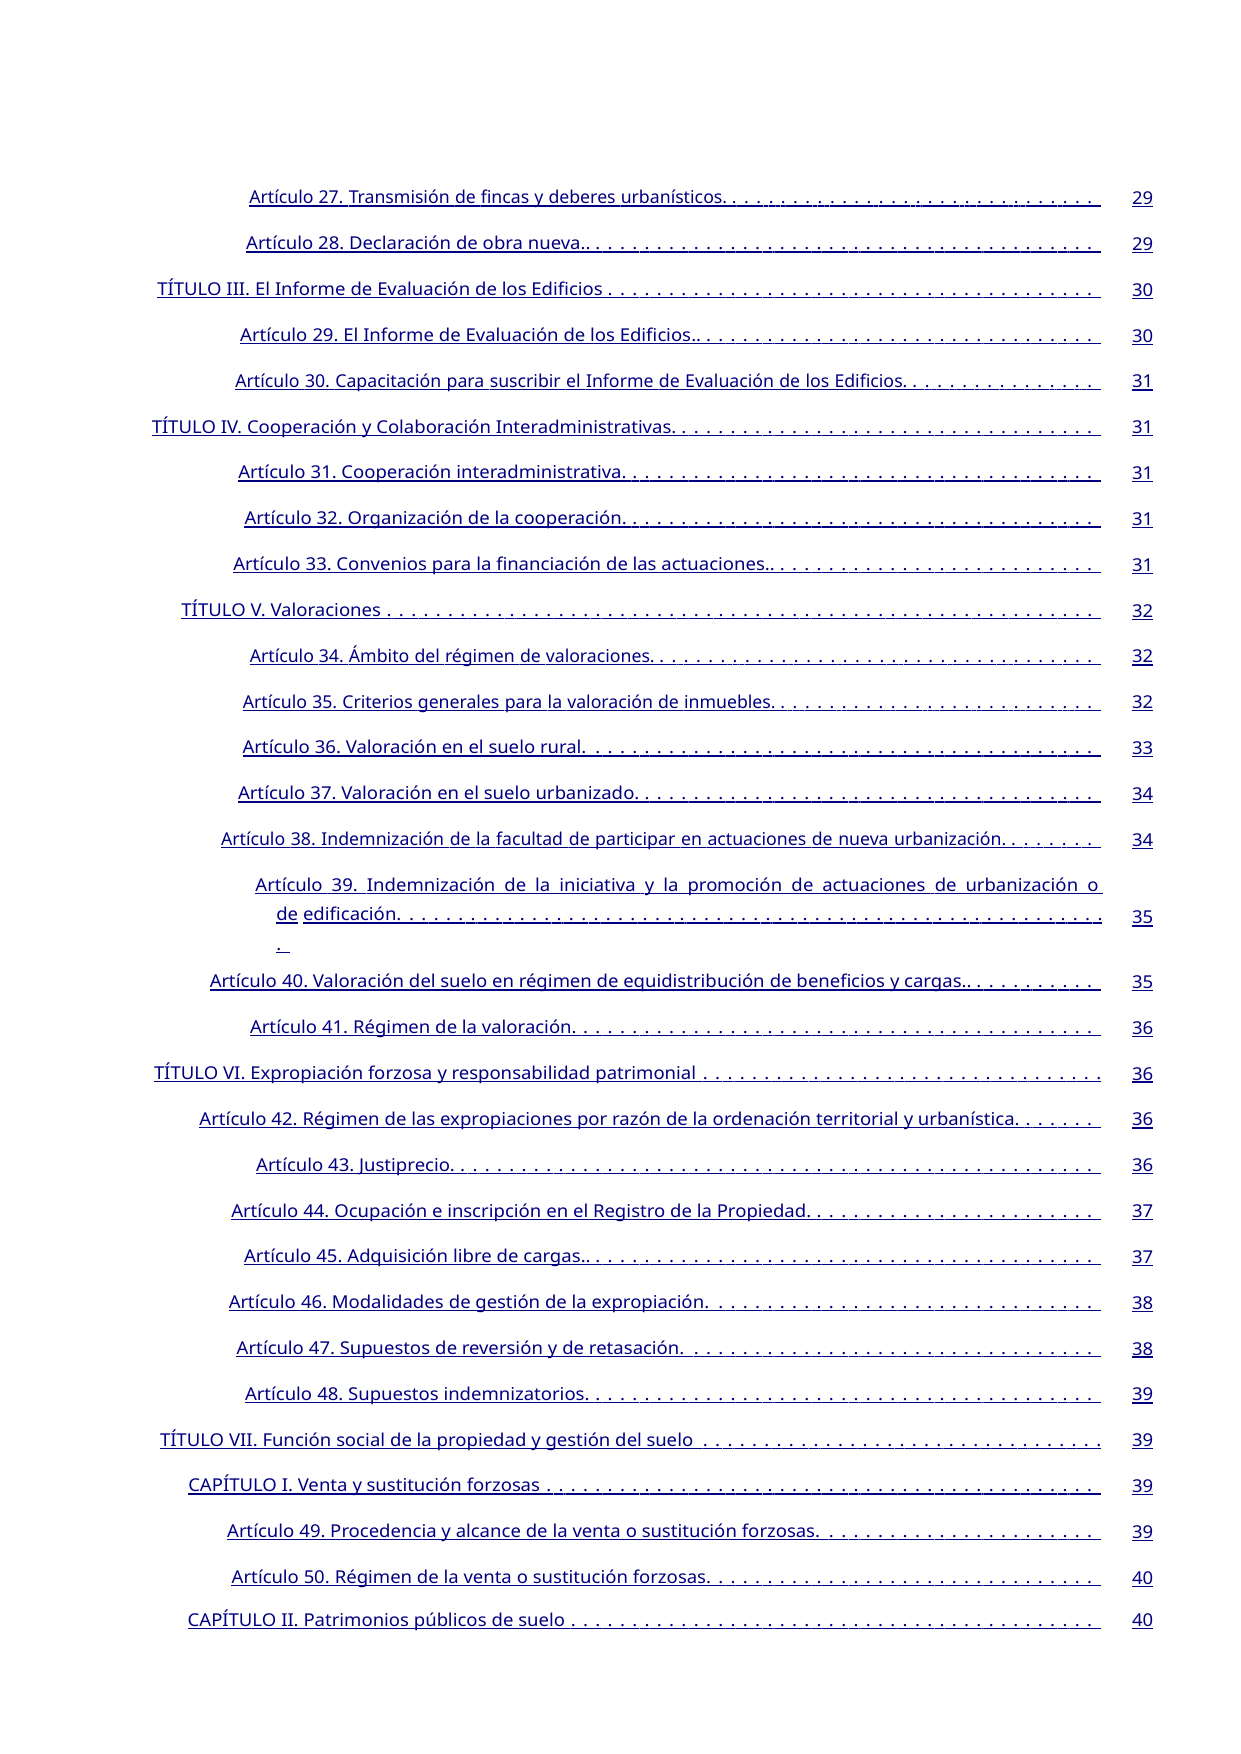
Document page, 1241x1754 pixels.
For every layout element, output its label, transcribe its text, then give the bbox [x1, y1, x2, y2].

table_cell 31 [1116, 538, 1173, 584]
table_cell 39 [1116, 1505, 1173, 1551]
table_cell 32 [1116, 630, 1173, 676]
table_cell 31 [1116, 401, 1173, 447]
table_cell 36 [1116, 1139, 1173, 1185]
table_cell TÍTULO V. Valoraciones . . . . . . . . . . . . . . . . . . . . . . . . . . . . . . . . . . . . . . . . . . . . . . . . . . . . . . . . . . [151, 584, 1116, 630]
table_cell Artículo 48. Supuestos indemnizatorios. . . . . . . . . . . . . . . . . . . . . . . . . . . . . . . . . . . . . . . . . . [151, 1368, 1116, 1414]
table_cell Artículo 34. Ámbito del régimen de valoraciones. . . . . . . . . . . . . . . . . . . . . . . . . . . . . . . . . . . . . [151, 630, 1116, 676]
table_cell 37 [1116, 1185, 1173, 1230]
table_cell 30 [1116, 263, 1173, 309]
table_cell 30 [1116, 309, 1173, 355]
table_cell Artículo 49. Procedencia y alcance de la venta o sustitución forzosas. . . . . . . . . . . . . . . . . . . . . . . [151, 1505, 1116, 1551]
table_cell 31 [1116, 447, 1173, 492]
table_cell 36 [1116, 1047, 1173, 1093]
table_cell Artículo 36. Valoración en el suelo rural. . . . . . . . . . . . . . . . . . . . . . . . . . . . . . . . . . . . . . . . . . [151, 722, 1116, 767]
table_header Artículo 27. Transmisión de fincas y deberes urbanísticos. . . . . . . . . . . . . . . . . . . . . . . . . . . . . . . [151, 182, 1116, 217]
table_cell CAPÍTULO I. Venta y sustitución forzosas . . . . . . . . . . . . . . . . . . . . . . . . . . . . . . . . . . . . . . . . . . . . . [151, 1460, 1116, 1505]
table_cell Artículo 41. Régimen de la valoración. . . . . . . . . . . . . . . . . . . . . . . . . . . . . . . . . . . . . . . . . . . [151, 1001, 1116, 1047]
table_cell Artículo 30. Capacitación para suscribir el Informe de Evaluación de los Edificios. . . . . . . . . . . . . . . . [151, 355, 1116, 401]
table_cell 36 [1116, 1001, 1173, 1047]
table_cell Artículo 39. Indemnización de la iniciativa y la promoción de actuaciones de urbanización o de edificación. . . . . . . . . . . . . . . . . . . . . . . . . . . . . . . . . . . . . . . . . . . . . . . . . . . . . . . . . . . [151, 859, 1116, 956]
table_cell Artículo 28. Declaración de obra nueva.. . . . . . . . . . . . . . . . . . . . . . . . . . . . . . . . . . . . . . . . . . [151, 218, 1116, 263]
table_cell Artículo 46. Modalidades de gestión de la expropiación. . . . . . . . . . . . . . . . . . . . . . . . . . . . . . . . [151, 1276, 1116, 1322]
table_cell 38 [1116, 1276, 1173, 1322]
table_cell 31 [1116, 493, 1173, 538]
table_cell 32 [1116, 584, 1173, 630]
table_cell Artículo 45. Adquisición libre de cargas.. . . . . . . . . . . . . . . . . . . . . . . . . . . . . . . . . . . . . . . . . . [151, 1230, 1116, 1276]
table_cell TÍTULO IV. Cooperación y Colaboración Interadministrativas. . . . . . . . . . . . . . . . . . . . . . . . . . . . . . . . . . . [151, 401, 1116, 447]
table_cell 37 [1116, 1230, 1173, 1276]
table_cell Artículo 40. Valoración del suelo en régimen de equidistribución de beneficios y cargas.. . . . . . . . . . . [151, 956, 1116, 1001]
table_cell Artículo 38. Indemnización de la facultad de participar en actuaciones de nueva urbanización. . . . . . . . [151, 813, 1116, 859]
table_cell 29 [1116, 218, 1173, 263]
table_cell 38 [1116, 1322, 1173, 1368]
table_cell 40 [1116, 1551, 1173, 1597]
table_header 29 [1116, 182, 1173, 217]
table_cell 31 [1116, 355, 1173, 401]
table_cell 35 [1116, 859, 1173, 956]
table_cell CAPÍTULO II. Patrimonios públicos de suelo . . . . . . . . . . . . . . . . . . . . . . . . . . . . . . . . . . . . . . . . . . . [151, 1597, 1116, 1632]
table_cell Artículo 32. Organización de la cooperación. . . . . . . . . . . . . . . . . . . . . . . . . . . . . . . . . . . . . . . [151, 493, 1116, 538]
table_cell Artículo 33. Convenios para la financiación de las actuaciones.. . . . . . . . . . . . . . . . . . . . . . . . . . . [151, 538, 1116, 584]
table_cell Artículo 47. Supuestos de reversión y de retasación. . . . . . . . . . . . . . . . . . . . . . . . . . . . . . . . . . [151, 1322, 1116, 1368]
table_cell 34 [1116, 768, 1173, 813]
table_cell Artículo 35. Criterios generales para la valoración de inmuebles. . . . . . . . . . . . . . . . . . . . . . . . . . . [151, 676, 1116, 722]
table_cell 34 [1116, 813, 1173, 859]
table_cell Artículo 37. Valoración en el suelo urbanizado. . . . . . . . . . . . . . . . . . . . . . . . . . . . . . . . . . . . . . [151, 768, 1116, 813]
table_cell 33 [1116, 722, 1173, 767]
table_cell 32 [1116, 676, 1173, 722]
table_cell Artículo 31. Cooperación interadministrativa. . . . . . . . . . . . . . . . . . . . . . . . . . . . . . . . . . . . . . . [151, 447, 1116, 492]
table_cell 36 [1116, 1093, 1173, 1139]
table_cell Artículo 44. Ocupación e inscripción en el Registro de la Propiedad. . . . . . . . . . . . . . . . . . . . . . . . [151, 1185, 1116, 1230]
table_cell TÍTULO III. El Informe de Evaluación de los Edificios . . . . . . . . . . . . . . . . . . . . . . . . . . . . . . . . . . . . . . . . [151, 263, 1116, 309]
table_cell 39 [1116, 1460, 1173, 1505]
table_cell 39 [1116, 1368, 1173, 1414]
table_cell Artículo 42. Régimen de las expropiaciones por razón de la ordenación territorial y urbanística. . . . . . . [151, 1093, 1116, 1139]
table_cell TÍTULO VII. Función social de la propiedad y gestión del suelo . . . . . . . . . . . . . . . . . . . . . . . . . . . . . . . . . [151, 1414, 1116, 1459]
table_cell 35 [1116, 956, 1173, 1001]
table_cell Artículo 43. Justiprecio. . . . . . . . . . . . . . . . . . . . . . . . . . . . . . . . . . . . . . . . . . . . . . . . . . . . . [151, 1139, 1116, 1185]
table_cell TÍTULO VI. Expropiación forzosa y responsabilidad patrimonial . . . . . . . . . . . . . . . . . . . . . . . . . . . . . . . . . [151, 1047, 1116, 1093]
table_cell 40 [1116, 1597, 1173, 1632]
table_cell Artículo 29. El Informe de Evaluación de los Edificios.. . . . . . . . . . . . . . . . . . . . . . . . . . . . . . . . . [151, 309, 1116, 355]
table_cell Artículo 50. Régimen de la venta o sustitución forzosas. . . . . . . . . . . . . . . . . . . . . . . . . . . . . . . . [151, 1551, 1116, 1597]
table_cell 39 [1116, 1414, 1173, 1459]
